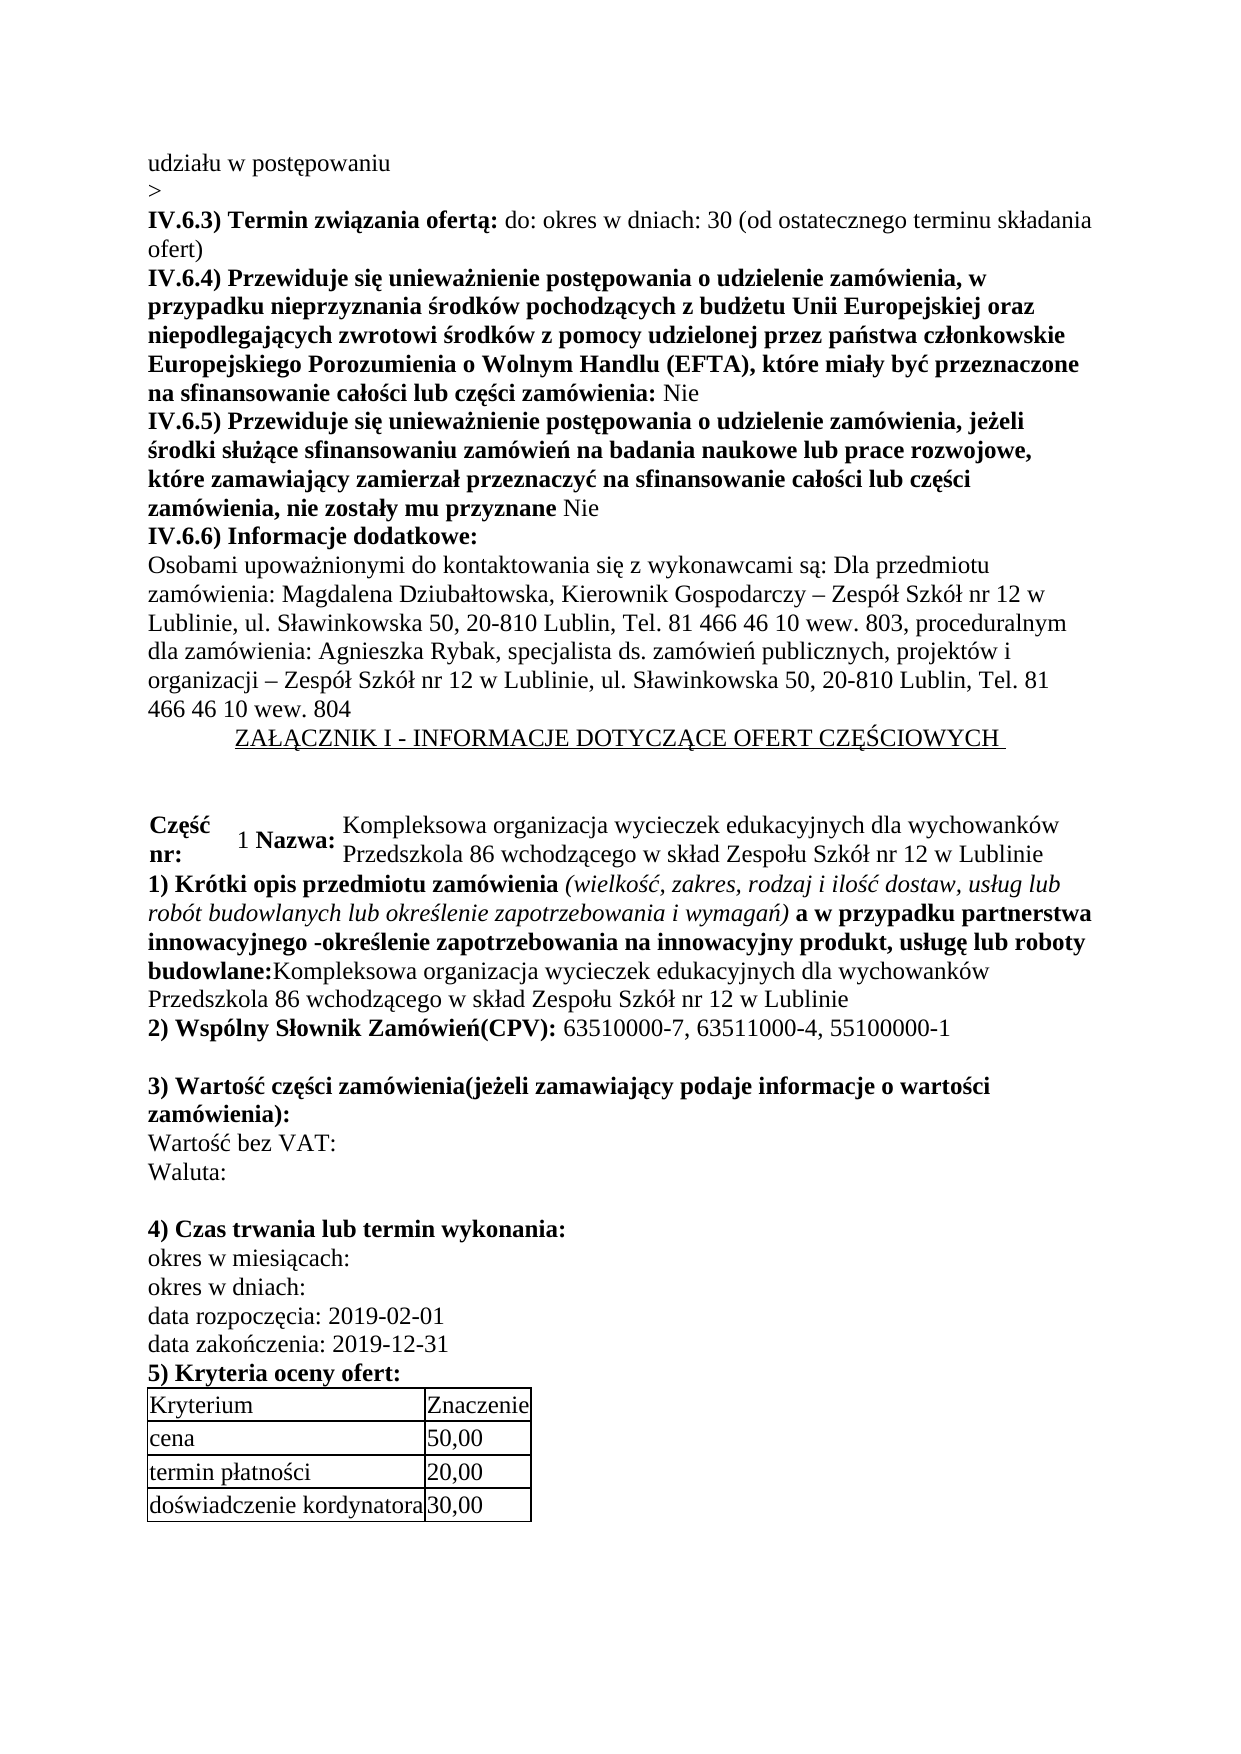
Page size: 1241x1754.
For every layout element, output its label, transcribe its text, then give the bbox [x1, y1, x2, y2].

table_cell 30,00 [426, 1489, 530, 1521]
table_cell 20,00 [426, 1456, 530, 1487]
text ZAŁĄCZNIK I - INFORMACJE DOTYCZĄCE OFERT CZĘŚCIOWYCH [148, 723, 1093, 751]
table_cell termin płatności [148, 1456, 424, 1487]
text 1) Krótki opis przedmiotu zamówienia (wielkość, zakres, rodzaj i ilość dostaw, usług lub robót budowlanych lub określenie zapotrzebowania i wymagań) a w przypadku partnerstwa innowacyjnego -określenie zapotrzebowania na innowacyjny produkt, usługę lub roboty budowlane:Kompleksowa organizacja wycieczek edukacyjnych dla wychowanków Przedszkola 86 wchodzącego w skład Zespołu Szkół nr 12 w Lublinie 2) Wspólny Słownik Zamówień(CPV): 63510000-7, 63511000-4, 55100000-1 3) Wartość części zamówienia(jeżeli zamawiający podaje informacje o wartości zamówienia): Wartość bez VAT: Waluta: 4) Czas trwania lub termin wykonania: okres w miesiącach: okres w dniach: data rozpoczęcia: 2019-02-01 data zakończenia: 2019-12-31 5) Kryteria oceny ofert: [148, 869, 1093, 1387]
table_header Znaczenie [426, 1389, 530, 1420]
table_header Kompleksowa organizacja wycieczek edukacyjnych dla wychowanków Przedszkola 86 wchodzącego w skład Zespołu Szkół nr 12 w Lublinie [341, 809, 1093, 869]
table_header Kryterium [148, 1389, 424, 1420]
table_header 1 [235, 809, 254, 869]
text udziału w postępowaniu > IV.6.3) Termin związania ofertą: do: okres w dniach: 30 (od ostatecznego terminu składania ofert) IV.6.4) Przewiduje się unieważnienie postępowania o udzielenie zamówienia, w przypadku nieprzyznania środków pochodzących z budżetu Unii Europejskiej oraz niepodlegających zwrotowi środków z pomocy udzielonej przez państwa członkowskie Europejskiego Porozumienia o Wolnym Handlu (EFTA), które miały być przeznaczone na sfinansowanie całości lub części zamówienia: Nie IV.6.5) Przewiduje się unieważnienie postępowania o udzielenie zamówienia, jeżeli środki służące sfinansowaniu zamówień na badania naukowe lub prace rozwojowe, które zamawiający zamierzał przeznaczyć na sfinansowanie całości lub części zamówienia, nie zostały mu przyznane Nie IV.6.6) Informacje dodatkowe: Osobami upoważnionymi do kontaktowania się z wykonawcami są: Dla przedmiotu zamówienia: Magdalena Dziubałtowska, Kierownik Gospodarczy – Zespół Szkół nr 12 w Lublinie, ul. Sławinkowska 50, 20-810 Lublin, Tel. 81 466 46 10 wew. 803, proceduralnym dla zamówienia: Agnieszka Rybak, specjalista ds. zamówień publicznych, projektów i organizacji – Zespół Szkół nr 12 w Lublinie, ul. Sławinkowska 50, 20-810 Lublin, Tel. 81 466 46 10 wew. 804 [148, 148, 1093, 723]
table_cell cena [148, 1422, 424, 1454]
table_cell 50,00 [426, 1422, 530, 1454]
table_cell doświadczenie kordynatora [148, 1489, 424, 1521]
table_header Nazwa: [254, 809, 341, 869]
table_header Część nr: [148, 809, 235, 869]
